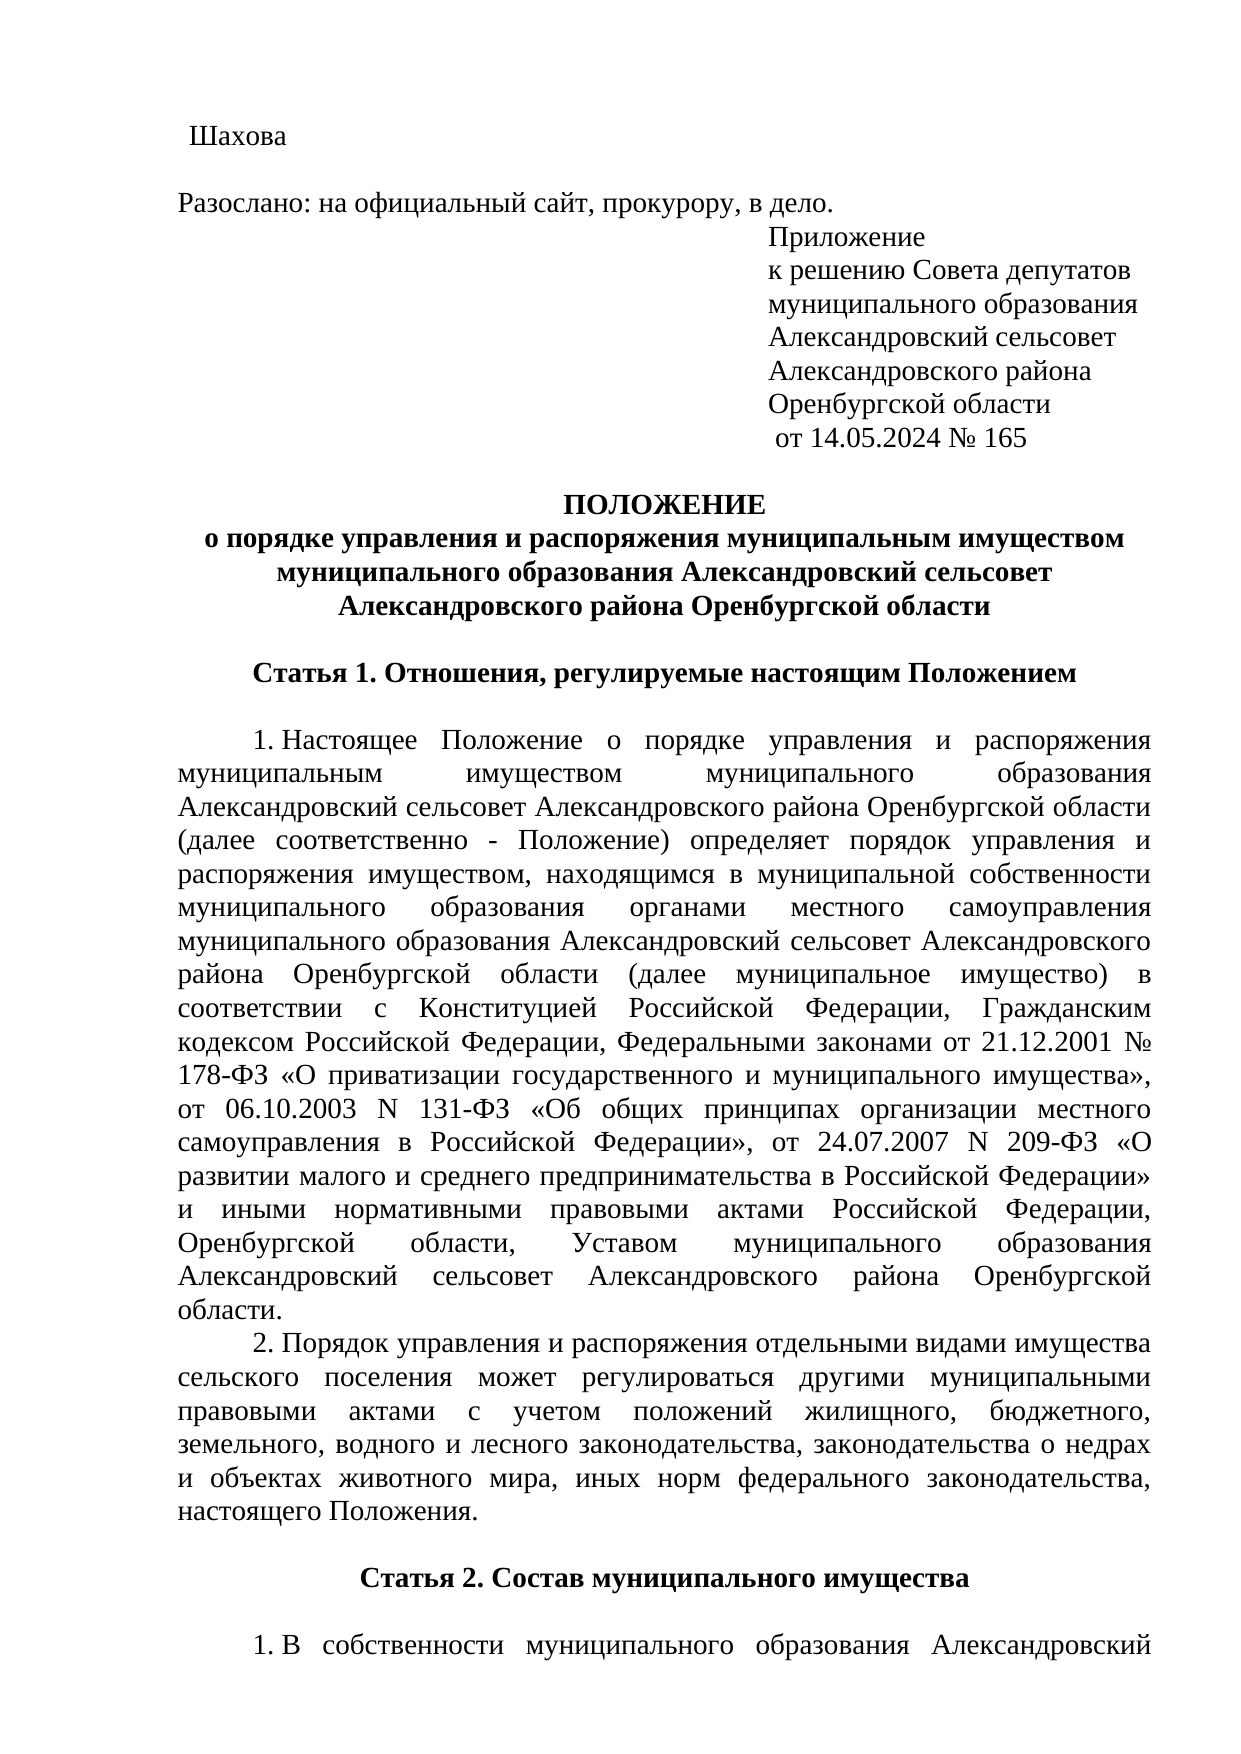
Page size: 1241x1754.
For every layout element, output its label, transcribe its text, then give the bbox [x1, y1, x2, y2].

text к решению Совета депутатов муниципального образования Александровский сельсовет Александровского района Оренбургской области [768, 252, 1152, 420]
text Разослано: на официальный сайт, прокурору, в дело. [177, 185, 1152, 219]
text 1. В собственности муниципального образования Александровский [177, 1627, 1152, 1661]
text ПОЛОЖЕНИЕ [177, 487, 1152, 521]
text о порядке управления и распоряжения муниципальным имуществом муниципального образования Александровский сельсовет Александровского района Оренбургской области [177, 521, 1152, 621]
table_header Шахова [177, 118, 1152, 185]
text от 14.05.2024 № 165 [753, 420, 1152, 453]
text Статья 1. Отношения, регулируемые настоящим Положением [177, 655, 1152, 688]
text Статья 2. Состав муниципального имущества [177, 1560, 1152, 1594]
text 2. Порядок управления и распоряжения отдельными видами имущества сельского поселения может регулироваться другими муниципальными правовыми актами с учетом положений жилищного, бюджетного, земельного, водного и лесного законодательства, законодательства о недрах и объектах животного мира, иных норм федерального законодательства, настоящего Положения. [177, 1326, 1152, 1527]
text 1. Настоящее Положение о порядке управления и распоряжения муниципальным имуществом муниципального образования Александровский сельсовет Александровского района Оренбургской области (далее соответственно - Положение) определяет порядок управления и распоряжения имуществом, находящимся в муниципальной собственности муниципального образования органами местного самоуправления муниципального образования Александровский сельсовет Александровского района Оренбургской области (далее муниципальное имущество) в соответствии с Конституцией Российской Федерации, Гражданским кодексом Российской Федерации, Федеральными законами от 21.12.2001 № 178-ФЗ «О приватизации государственного и муниципального имущества», от 06.10.2003 N 131-ФЗ «Об общих принципах организации местного самоуправления в Российской Федерации», от 24.07.2007 N 209-ФЗ «О развитии малого и среднего предпринимательства в Российской Федерации» и иными нормативными правовыми актами Российской Федерации, Оренбургской области, Уставом муниципального образования Александровский сельсовет Александровского района Оренбургской области. [177, 722, 1152, 1326]
text Приложение [177, 219, 1152, 252]
